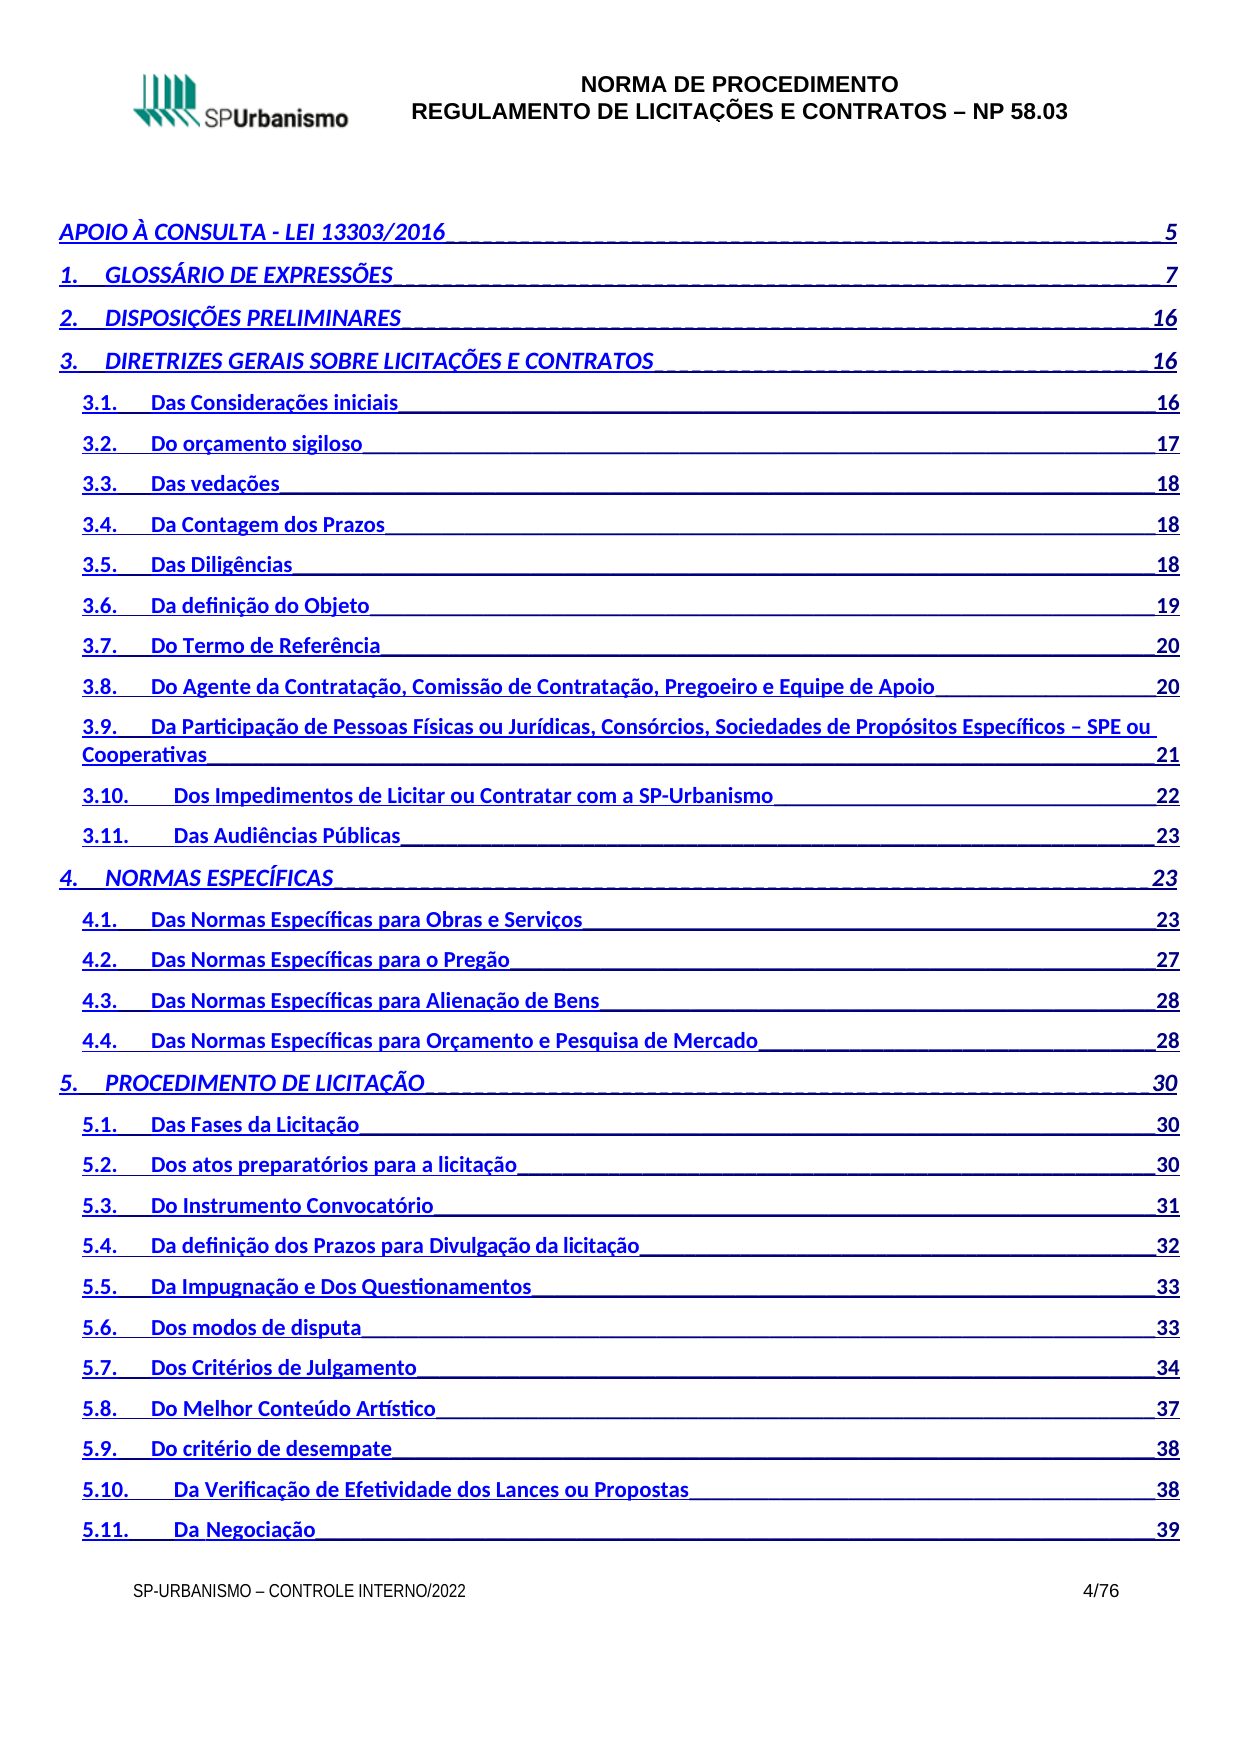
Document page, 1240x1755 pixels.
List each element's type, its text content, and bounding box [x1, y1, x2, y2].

text 4.4. Das Normas Específicas para Orçamento e Pesquisa de Mercado 28 [82, 1026, 1181, 1054]
text 3.3. Das vedações 18 [82, 469, 1181, 497]
text 3.2. Do orçamento sigiloso 17 [82, 429, 1181, 457]
text 5.9. Do critério de desempate 38 [82, 1434, 1181, 1462]
text 3.7. Do Termo de Referência 20 [82, 631, 1181, 659]
text 4.2. Das Normas Específicas para o Pregão 27 [82, 945, 1181, 973]
text 3.9. Da Participação de Pessoas Físicas ou Jurídicas, Consórcios, Sociedades de Propósitos Específicos – SPE ou Cooperativas 21 [82, 712, 1181, 768]
text 3.8. Do Agente da Contratação, Comissão de Contratação, Pregoeiro e Equipe de Apoio 20 [82, 672, 1181, 700]
text 5.3. Do Instrumento Convocatório 31 [82, 1191, 1181, 1219]
text 5.11. Da Negociação 39 [82, 1515, 1181, 1543]
text 4.3. Das Normas Específicas para Alienação de Bens 28 [82, 986, 1181, 1014]
text 4.1. Das Normas Específicas para Obras e Serviços 23 [82, 905, 1181, 933]
text 5.5. Da Impugnação e Dos Questionamentos 33 [82, 1272, 1181, 1300]
text 5.7. Dos Critérios de Julgamento 34 [82, 1353, 1181, 1381]
text 3.1. Das Considerações iniciais 16 [82, 388, 1181, 416]
text 2. DISPOSIÇÕES PRELIMINARES 16 [59, 302, 1181, 333]
text APOIO À CONSULTA - LEI 13303/2016 5 [59, 216, 1181, 247]
text 1. GLOSSÁRIO DE EXPRESSÕES 7 [59, 259, 1181, 289]
text 3.5. Das Diligências 18 [82, 550, 1181, 578]
text 5.8. Do Melhor Conteúdo Artístico 37 [82, 1394, 1181, 1422]
text 5.4. Da definição dos Prazos para Divulgação da licitação 32 [82, 1232, 1181, 1259]
text 3.10. Dos Impedimentos de Licitar ou Contratar com a SP-Urbanismo 22 [82, 781, 1181, 809]
text 4. NORMAS ESPECÍFICAS 23 [59, 862, 1181, 892]
text 5.6. Dos modos de disputa 33 [82, 1313, 1181, 1341]
text 5.1. Das Fases da Licitação 30 [82, 1110, 1181, 1138]
text 3.6. Da definição do Objeto 19 [82, 591, 1181, 619]
text 5.10. Da Verificação de Efetividade dos Lances ou Propostas 38 [82, 1475, 1181, 1503]
text 5.2. Dos atos preparatórios para a licitação 30 [82, 1151, 1181, 1178]
text 3.11. Das Audiências Públicas 23 [82, 821, 1181, 849]
text 3.4. Da Contagem dos Prazos 18 [82, 510, 1181, 538]
text 5. PROCEDIMENTO DE LICITAÇÃO 30 [59, 1067, 1181, 1097]
text 3. DIRETRIZES GERAIS SOBRE LICITAÇÕES E CONTRATOS 16 [59, 345, 1181, 376]
